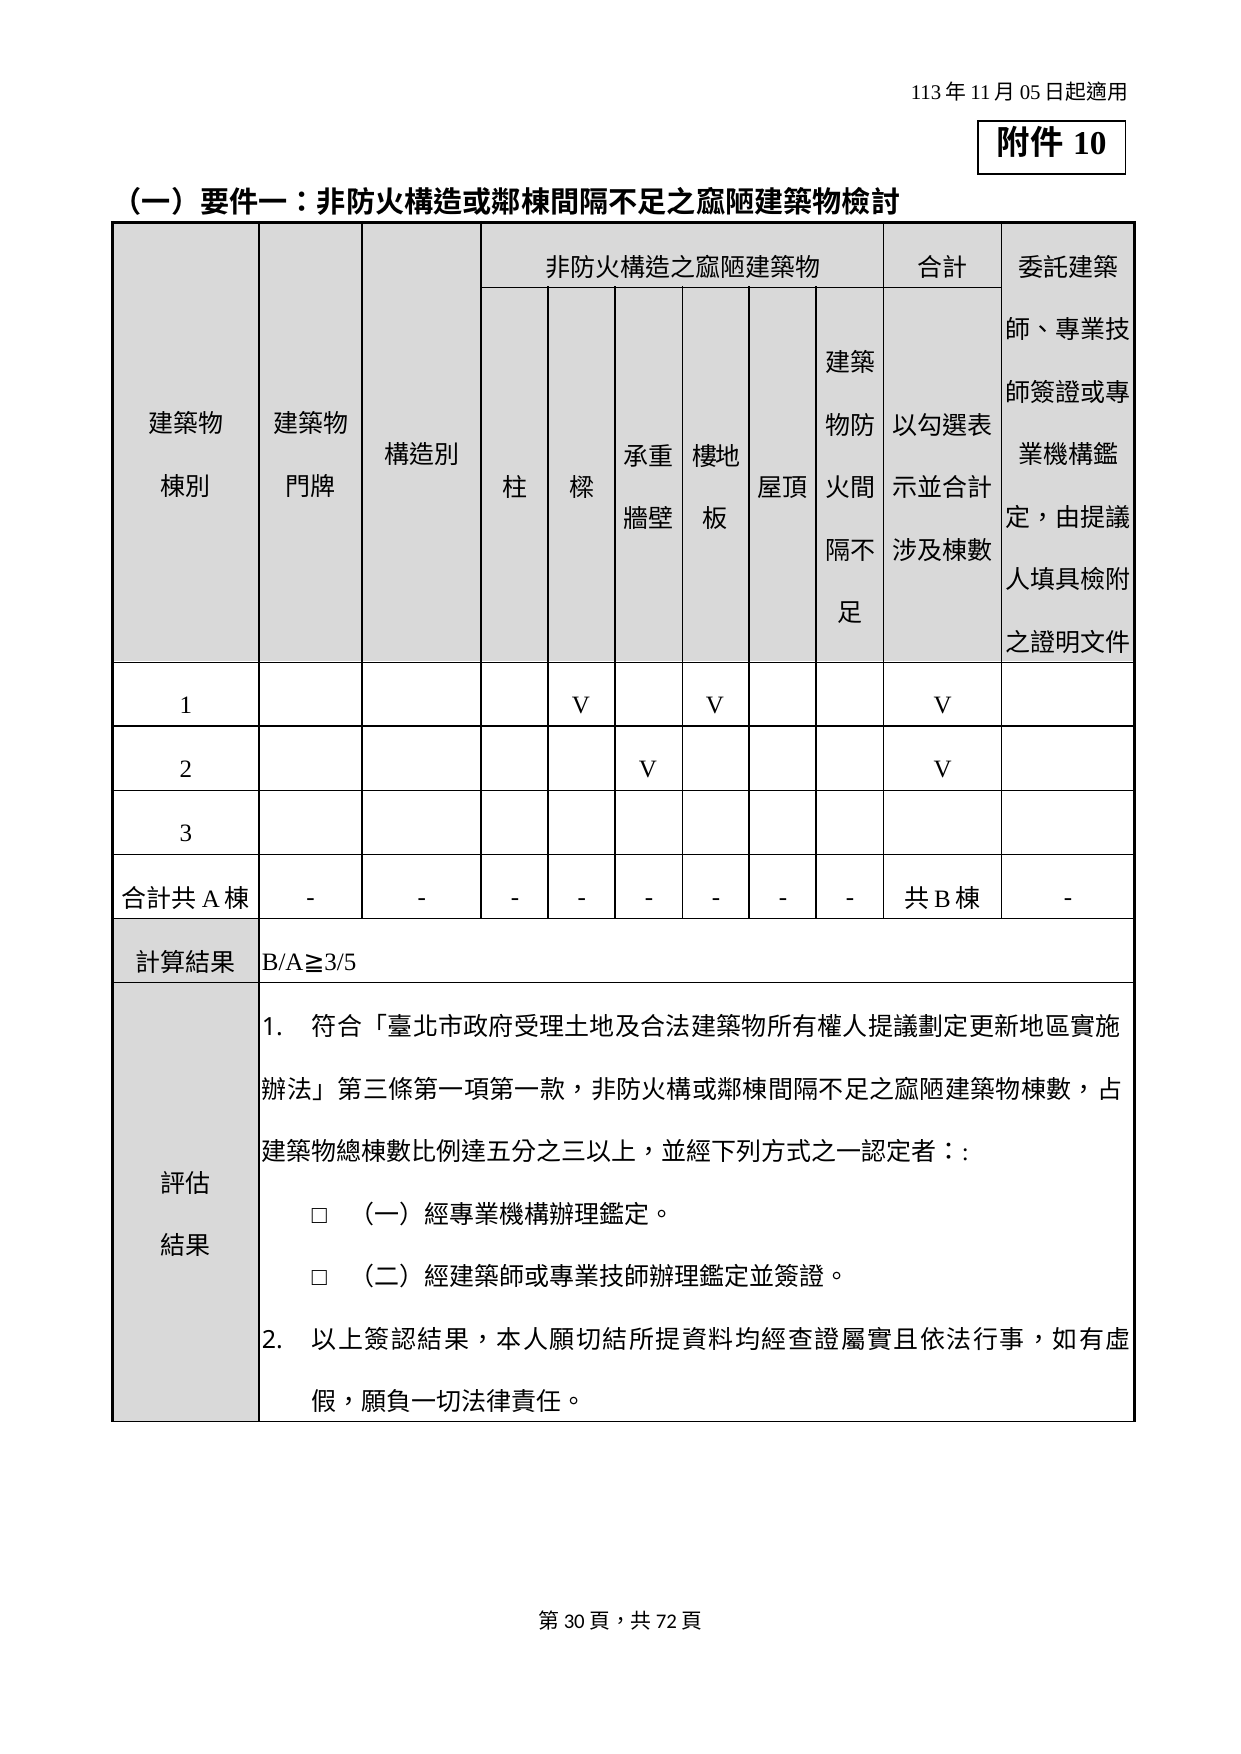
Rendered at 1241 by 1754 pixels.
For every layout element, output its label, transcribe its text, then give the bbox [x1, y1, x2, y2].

table_header 構造別 [363, 224, 480, 661]
table_cell [750, 663, 815, 725]
table_cell - [549, 855, 614, 918]
table_header 非防火構造之窳陋建築物 [482, 224, 883, 286]
table_cell 計算結果 [114, 919, 258, 982]
table_cell V [549, 663, 614, 725]
table_header 建築物門牌 [260, 224, 361, 661]
table_cell [817, 727, 883, 789]
table_cell 評估 結果 [114, 983, 258, 1421]
table_cell - [817, 855, 883, 918]
table_cell [482, 727, 547, 789]
table_cell [363, 663, 480, 725]
table_cell 柱 [482, 288, 547, 661]
table_cell B/A≧3/5 [260, 919, 1133, 982]
table_cell [549, 791, 614, 853]
table_cell 共B棟 [884, 855, 1001, 918]
table_cell 以勾選表示並合計涉及棟數 [884, 288, 1001, 661]
table_cell - [363, 855, 480, 918]
table_cell [482, 663, 547, 725]
table_cell - [260, 855, 361, 918]
table_cell [363, 791, 480, 853]
table_cell [482, 791, 547, 853]
table_cell [683, 791, 748, 853]
table_cell [616, 663, 682, 725]
table_cell - [683, 855, 748, 918]
text （一）要件一：非防火構造或鄰棟間隔不足之窳陋建築物檢討 [112, 158, 1128, 221]
table_cell [260, 791, 361, 853]
table_cell 建築物防火間隔不足 [817, 288, 883, 661]
table_cell [750, 791, 815, 853]
table_cell [1002, 791, 1133, 853]
table_cell 承重 牆壁 [616, 288, 682, 661]
table_header 建築物 棟別 [114, 224, 258, 661]
table_cell [1002, 727, 1133, 789]
table_cell V [683, 663, 748, 725]
table_cell [1002, 663, 1133, 725]
table_cell [884, 791, 1001, 853]
table_cell 屋頂 [750, 288, 815, 661]
table_cell 樑 [549, 288, 614, 661]
table_cell 1 [114, 663, 258, 725]
table_cell [549, 727, 614, 789]
table_cell [260, 663, 361, 725]
table_cell V [884, 663, 1001, 725]
table_cell [363, 727, 480, 789]
table_header 委託建築師、專業技師簽證或專業機構鑑定，由提議人填具檢附之證明文件 [1002, 224, 1133, 661]
table_cell [750, 727, 815, 789]
table_cell V [616, 727, 682, 789]
table_cell 樓地板 [683, 288, 748, 661]
table_cell [817, 791, 883, 853]
table_cell [683, 727, 748, 789]
table_cell - [482, 855, 547, 918]
table_cell 3 [114, 791, 258, 853]
table_cell [616, 791, 682, 853]
table_cell 2 [114, 727, 258, 789]
table_cell - [750, 855, 815, 918]
table_cell 符合「臺北市政府受理土地及合法建築物所有權人提議劃定更新地區實施辦法」第三條第一項第一款，非防火構或鄰棟間隔不足之窳陋建築物棟數，占建築物總棟數比例達五分之三以上，並經下列方式之一認定者：: （一）經專業機構辦理鑑定。 （二）經建築師或專業技師辦理鑑定並簽證。 以上簽認結果，本人願切結所提資料均經查證屬實且依法行事，如有虛假，願負一切法律責任。 [260, 983, 1133, 1421]
table_cell V [884, 727, 1001, 789]
table_cell [260, 727, 361, 789]
table_cell 合計共A棟 [114, 855, 258, 918]
table_cell [817, 663, 883, 725]
table_cell - [1002, 855, 1133, 918]
table_cell - [616, 855, 682, 918]
table_header 合計 [884, 224, 1001, 286]
